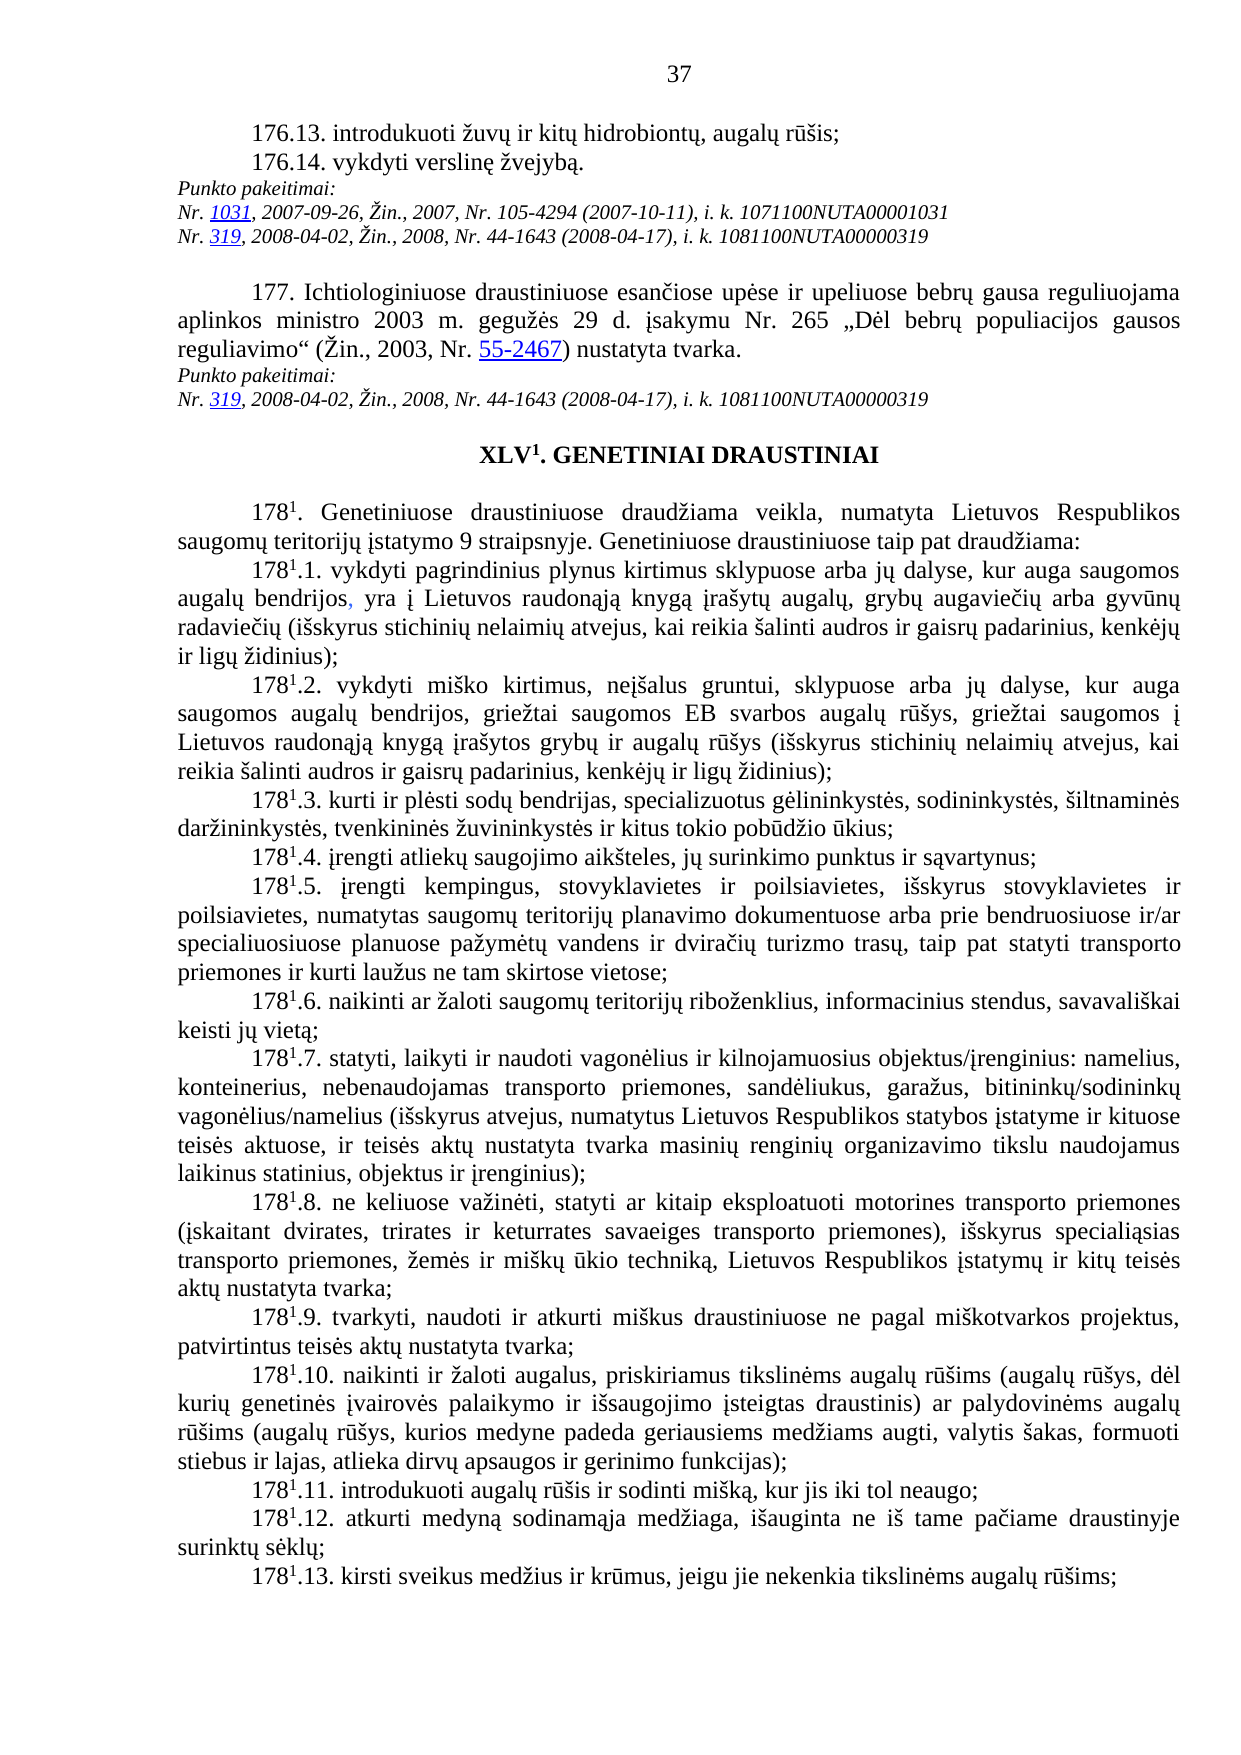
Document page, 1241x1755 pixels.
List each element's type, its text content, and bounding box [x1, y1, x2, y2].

text 1781.7. statyti, laikyti ir naudoti vagonėlius ir kilnojamuosius objektus/įrenginius: namelius, konteinerius, nebenaudojamas transporto priemones, sandėliukus, garažus, bitininkų/sodininkų vagonėlius/namelius (išskyrus atvejus, numatytus Lietuvos Respublikos statybos įstatyme ir kituose teisės aktuose, ir teisės aktų nustatyta tvarka masinių renginių organizavimo tikslu naudojamus laikinus statinius, objektus ir įrenginius); [177, 1043, 1181, 1187]
text Nr. 1031, 2007-09-26, Žin., 2007, Nr. 105-4294 (2007-10-11), i. k. 1071100NUTA00001031 [177, 200, 1181, 224]
text 1781.5. įrengti kempingus, stovyklavietes ir poilsiavietes, išskyrus stovyklavietes ir poilsiavietes, numatytas saugomų teritorijų planavimo dokumentuose arba prie bendruosiuose ir/ar specialiuosiuose planuose pažymėtų vandens ir dviračių turizmo trasų, taip pat statyti transporto priemones ir kurti laužus ne tam skirtose vietose; [177, 871, 1181, 986]
text XLV1. GENETINIAI DRAUSTINIAI [177, 440, 1181, 468]
text Nr. 319, 2008-04-02, Žin., 2008, Nr. 44-1643 (2008-04-17), i. k. 1081100NUTA00000319 [177, 224, 1181, 248]
text 1781.13. kirsti sveikus medžius ir krūmus, jeigu jie nekenkia tikslinėms augalų rūšims; [177, 1561, 1181, 1590]
text 1781.4. įrengti atliekų saugojimo aikšteles, jų surinkimo punktus ir sąvartynus; [177, 842, 1181, 871]
text Punkto pakeitimai: [177, 363, 1181, 387]
text 176.13. introdukuoti žuvų ir kitų hidrobiontų, augalų rūšis; [177, 118, 1181, 147]
text 177. Ichtiologiniuose draustiniuose esančiose upėse ir upeliuose bebrų gausa reguliuojama aplinkos ministro 2003 m. gegužės 29 d. įsakymu Nr. 265 „Dėl bebrų populiacijos gausos reguliavimo“ (Žin., 2003, Nr. 55-2467) nustatyta tvarka. [177, 277, 1181, 363]
text 1781.11. introdukuoti augalų rūšis ir sodinti mišką, kur jis iki tol neaugo; [177, 1475, 1181, 1503]
text 1781.3. kurti ir plėsti sodų bendrijas, specializuotus gėlininkystės, sodininkystės, šiltnaminės daržininkystės, tvenkininės žuvininkystės ir kitus tokio pobūdžio ūkius; [177, 785, 1181, 842]
text Punkto pakeitimai: [177, 176, 1181, 200]
text 1781.10. naikinti ir žaloti augalus, priskiriamus tikslinėms augalų rūšims (augalų rūšys, dėl kurių genetinės įvairovės palaikymo ir išsaugojimo įsteigtas draustinis) ar palydovinėms augalų rūšims (augalų rūšys, kurios medyne padeda geriausiems medžiams augti, valytis šakas, formuoti stiebus ir lajas, atlieka dirvų apsaugos ir gerinimo funkcijas); [177, 1360, 1181, 1475]
text 1781.6. naikinti ar žaloti saugomų teritorijų riboženklius, informacinius stendus, savavališkai keisti jų vietą; [177, 986, 1181, 1043]
text 1781.2. vykdyti miško kirtimus, neįšalus gruntui, sklypuose arba jų dalyse, kur auga saugomos augalų bendrijos, griežtai saugomos EB svarbos augalų rūšys, griežtai saugomos į Lietuvos raudonąją knygą įrašytos grybų ir augalų rūšys (išskyrus stichinių nelaimių atvejus, kai reikia šalinti audros ir gaisrų padarinius, kenkėjų ir ligų židinius); [177, 670, 1181, 785]
text 176.14. vykdyti verslinę žvejybą. [177, 147, 1181, 176]
text 1781.12. atkurti medyną sodinamąja medžiaga, išauginta ne iš tame pačiame draustinyje surinktų sėklų; [177, 1503, 1181, 1561]
text Nr. 319, 2008-04-02, Žin., 2008, Nr. 44-1643 (2008-04-17), i. k. 1081100NUTA00000319 [177, 387, 1181, 411]
text 1781. Genetiniuose draustiniuose draudžiama veikla, numatyta Lietuvos Respublikos saugomų teritorijų įstatymo 9 straipsnyje. Genetiniuose draustiniuose taip pat draudžiama: [177, 497, 1181, 555]
text 1781.1. vykdyti pagrindinius plynus kirtimus sklypuose arba jų dalyse, kur auga saugomos augalų bendrijos, yra į Lietuvos raudonąją knygą įrašytų augalų, grybų augaviečių arba gyvūnų radaviečių (išskyrus stichinių nelaimių atvejus, kai reikia šalinti audros ir gaisrų padarinius, kenkėjų ir ligų židinius); [177, 555, 1181, 670]
text 1781.9. tvarkyti, naudoti ir atkurti miškus draustiniuose ne pagal miškotvarkos projektus, patvirtintus teisės aktų nustatyta tvarka; [177, 1302, 1181, 1360]
text 1781.8. ne keliuose važinėti, statyti ar kitaip eksploatuoti motorines transporto priemones (įskaitant dvirates, trirates ir keturrates savaeiges transporto priemones), išskyrus specialiąsias transporto priemones, žemės ir miškų ūkio techniką, Lietuvos Respublikos įstatymų ir kitų teisės aktų nustatyta tvarka; [177, 1187, 1181, 1302]
